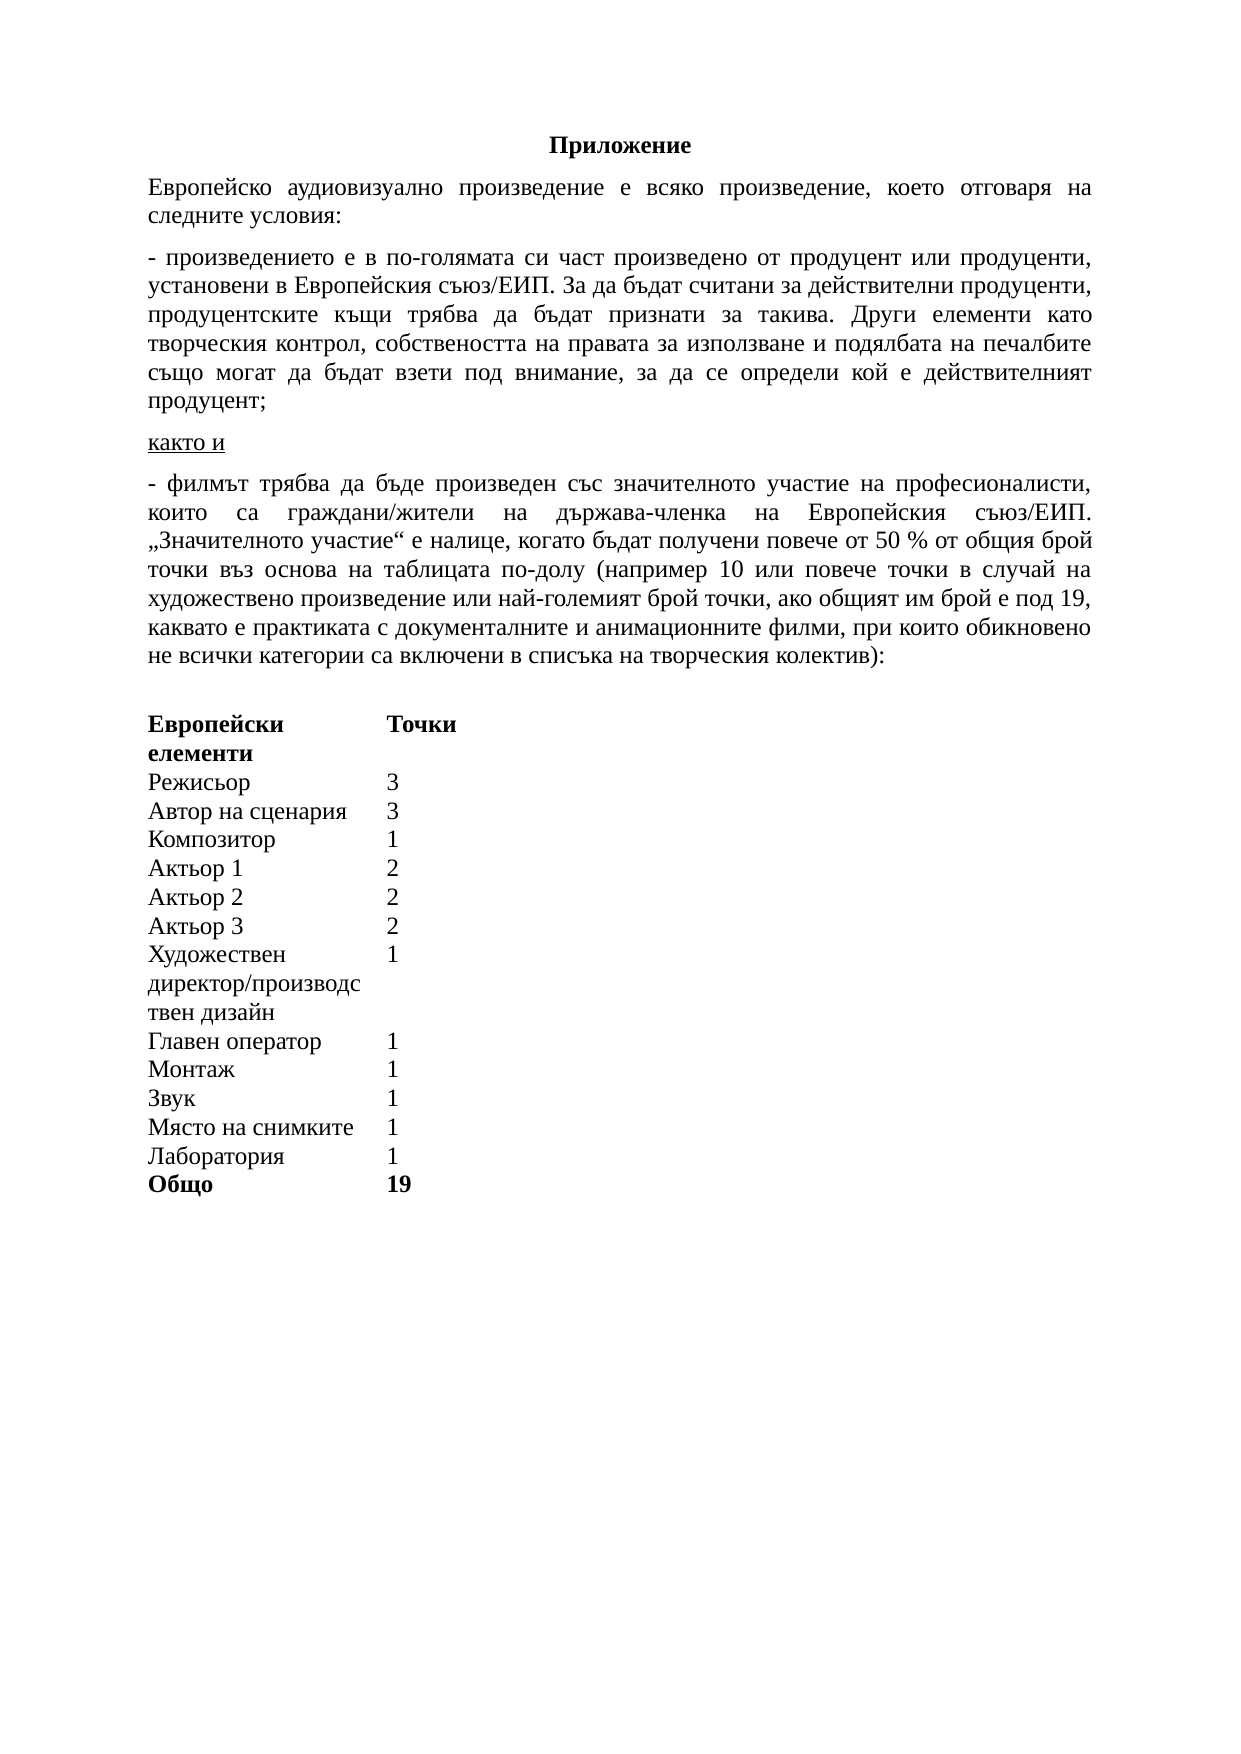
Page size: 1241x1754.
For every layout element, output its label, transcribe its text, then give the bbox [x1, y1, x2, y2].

text както и [148, 427, 1093, 456]
table_cell Режисьор [136, 767, 375, 796]
table_cell Главен оператор [136, 1026, 375, 1054]
text Европейско аудиовизуално произведение е всяко произведение, което отговаря на следните условия: [148, 172, 1093, 229]
table_cell Актьор 1 [136, 853, 375, 882]
table_cell Художествен директор/производствен дизайн [136, 940, 375, 1026]
table_cell 1 [375, 1112, 614, 1141]
table_cell Лаборатория [136, 1141, 375, 1169]
text - произведението е в по-голямата си част произведено от продуцент или продуценти, установени в Европейския съюз/ЕИП. За да бъдат считани за действителни продуценти, продуцентските къщи трябва да бъдат признати за такива. Други елементи като творческия контрол, собствеността на правата за използване и подялбата на печалбите също могат да бъдат взети под внимание, за да се определи кой е действителният продуцент; [148, 242, 1093, 414]
table_cell 1 [375, 1026, 614, 1054]
table_cell 19 [375, 1170, 614, 1198]
table_cell 2 [375, 882, 614, 911]
table_cell Автор на сценария [136, 796, 375, 824]
table_header Европейски елементи [136, 710, 375, 767]
table_cell 2 [375, 911, 614, 939]
table_cell Монтаж [136, 1055, 375, 1083]
table_cell 1 [375, 940, 614, 1026]
table_cell Звук [136, 1083, 375, 1112]
text Приложение [148, 131, 1093, 159]
table_cell 1 [375, 825, 614, 853]
table_cell Общо [136, 1170, 375, 1198]
table_cell 3 [375, 796, 614, 824]
table_cell Композитор [136, 825, 375, 853]
table_cell 2 [375, 853, 614, 882]
table_cell 1 [375, 1083, 614, 1112]
table_cell Актьор 3 [136, 911, 375, 939]
table_cell 1 [375, 1141, 614, 1169]
table_cell Актьор 2 [136, 882, 375, 911]
table_header Точки [375, 710, 614, 767]
text - филмът трябва да бъде произведен със значителното участие на професионалисти, които са граждани/жители на държава-членка на Европейския съюз/ЕИП. „Значителното участие“ е налице, когато бъдат получени повече от 50 % от общия брой точки въз основа на таблицата по-долу (например 10 или повече точки в случай на художествено произведение или най-големият брой точки, ако общият им брой е под 19, каквато е практиката с документалните и анимационните филми, при които обикновено не всички категории са включени в списъка на творческия колектив): [148, 468, 1093, 669]
table_cell 1 [375, 1055, 614, 1083]
table_cell Място на снимките [136, 1112, 375, 1141]
table_cell 3 [375, 767, 614, 796]
